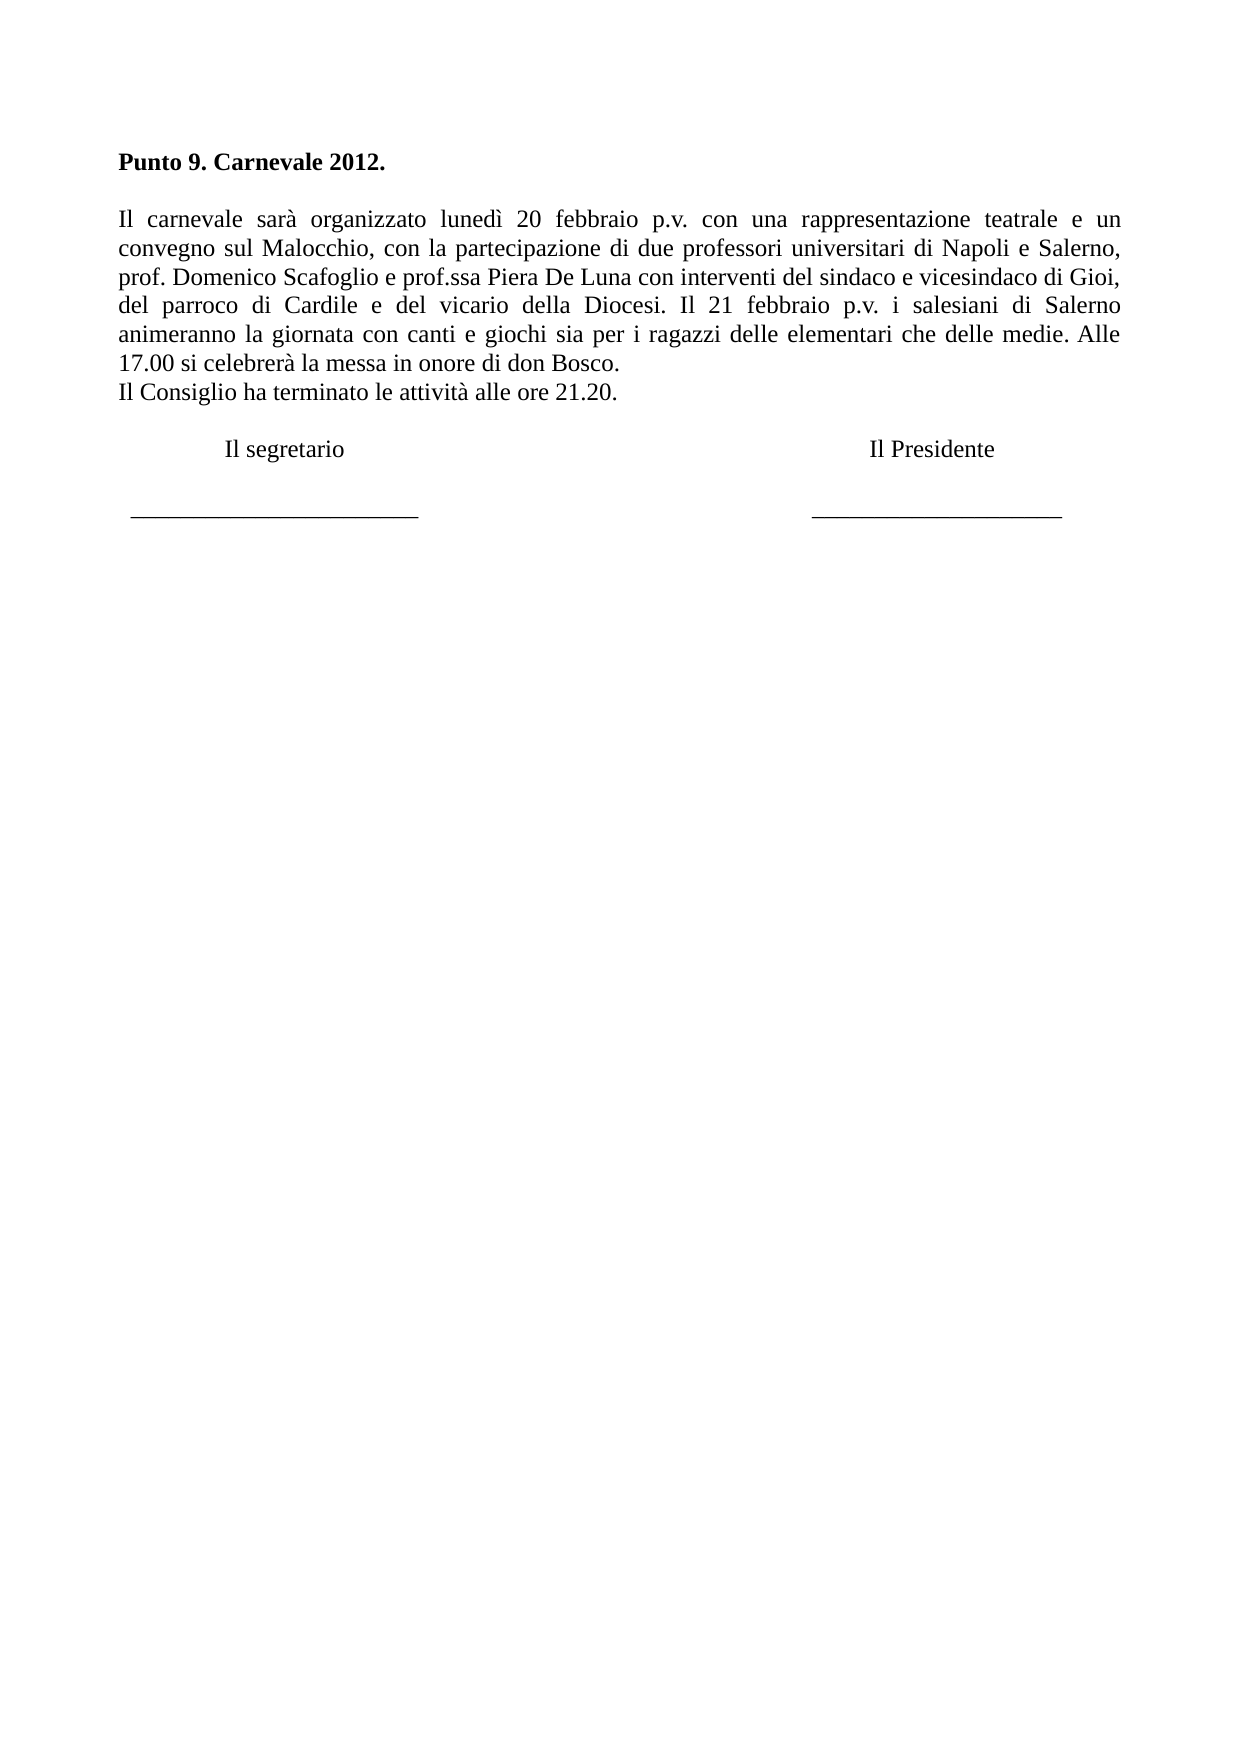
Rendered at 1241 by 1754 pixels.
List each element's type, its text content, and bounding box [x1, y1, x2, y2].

text Il carnevale sarà organizzato lunedì 20 febbraio p.v. con una rappresentazione teatrale e un convegno sul Malocchio, con la partecipazione di due professori universitari di Napoli e Salerno, prof. Domenico Scafoglio e prof.ssa Piera De Luna con interventi del sindaco e vicesindaco di Gioi, del parroco di Cardile e del vicario della Diocesi. Il 21 febbraio p.v. i salesiani di Salerno animeranno la giornata con canti e giochi sia per i ragazzi delle elementari che delle medie. Alle 17.00 si celebrerà la messa in onore di don Bosco. [118, 204, 1122, 377]
text Il segretario Il Presidente [118, 434, 1122, 463]
text Punto 9. Carnevale 2012. [118, 147, 1122, 176]
text Il Consiglio ha terminato le attività alle ore 21.20. [118, 377, 1122, 406]
text _______________________ ____________________ [118, 492, 1122, 521]
